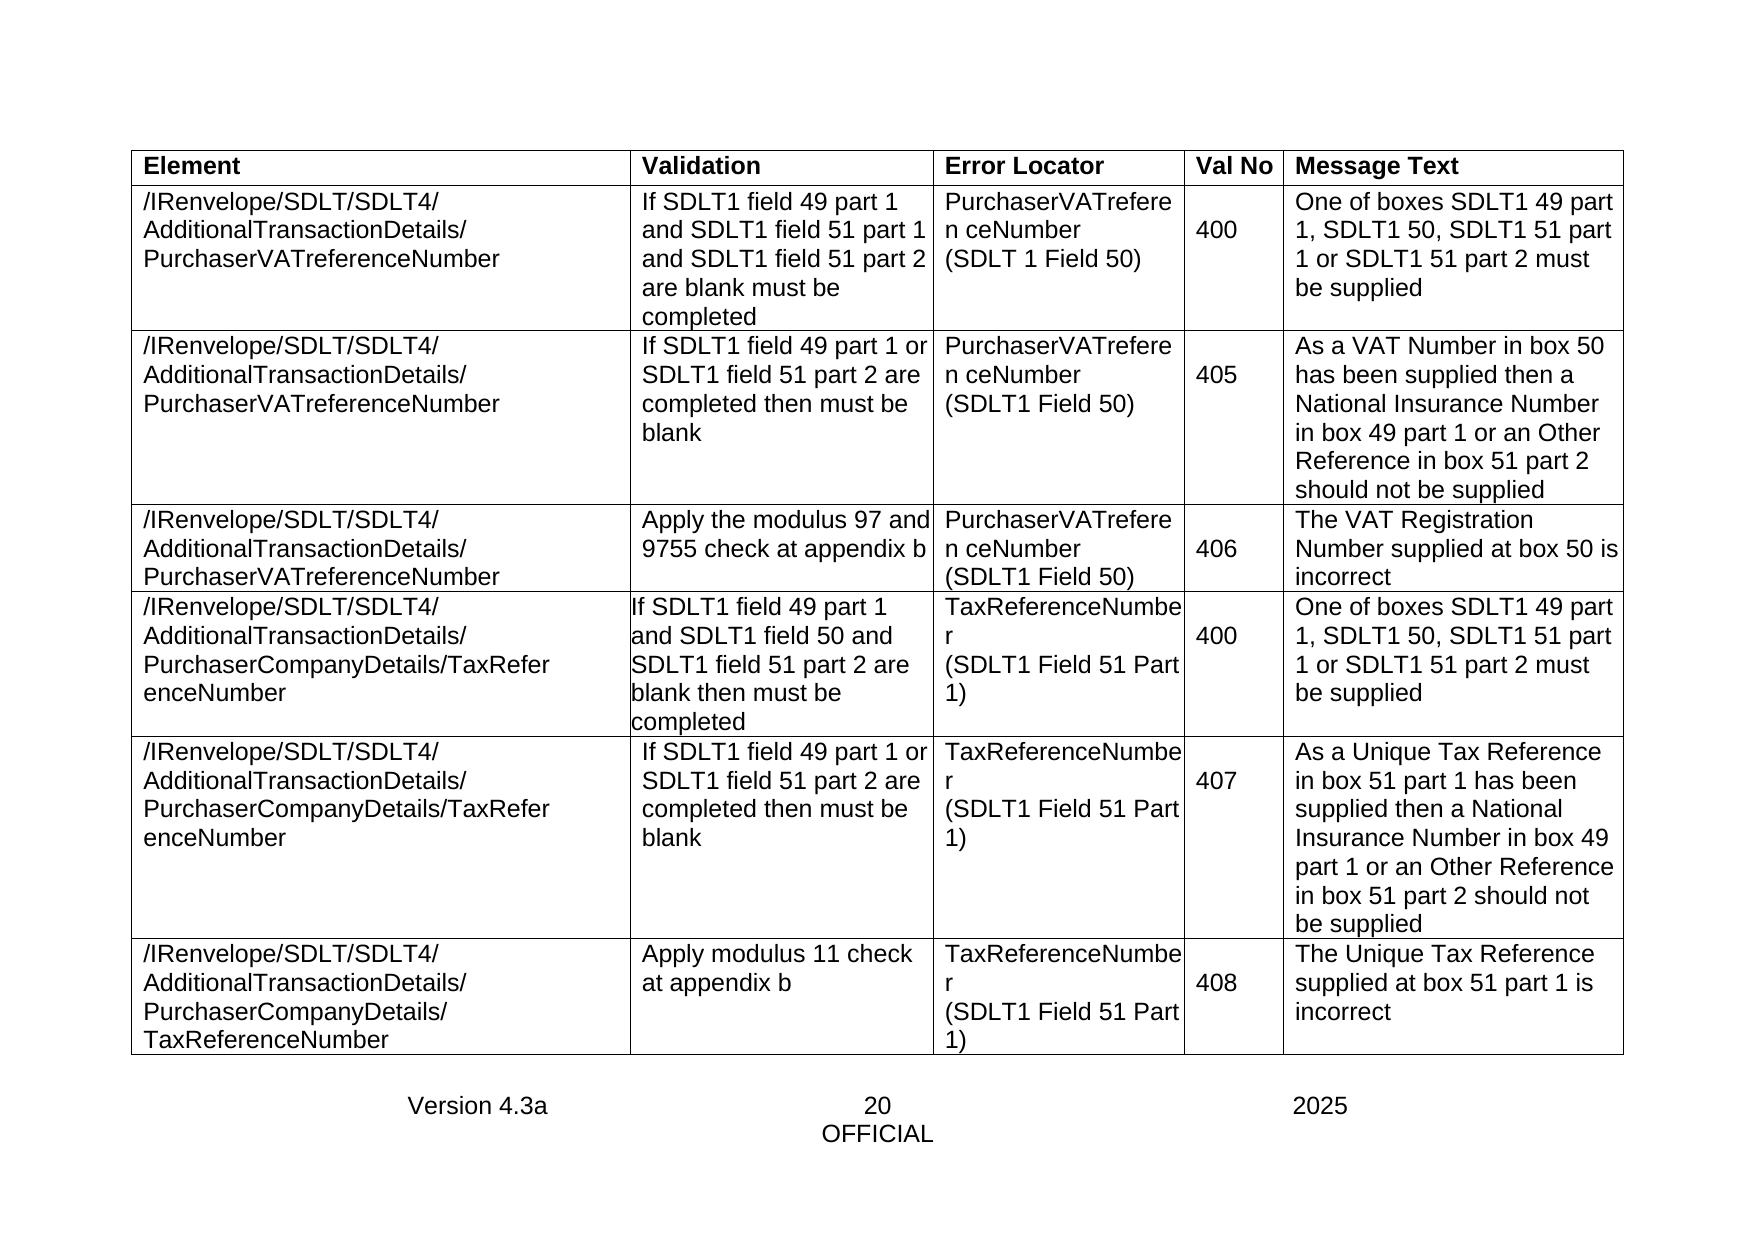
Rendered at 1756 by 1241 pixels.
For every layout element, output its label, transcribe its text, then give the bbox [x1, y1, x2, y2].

table_header Message Text [1284, 151, 1623, 185]
table_cell If SDLT1 field 49 part 1 or SDLT1 field 51 part 2 are completed then must be blank [631, 737, 933, 938]
table_cell If SDLT1 field 49 part 1 or SDLT1 field 51 part 2 are completed then must be blank [631, 331, 933, 504]
table_cell As a VAT Number in box 50 has been supplied then a National Insurance Number in box 49 part 1 or an Other Reference in box 51 part 2 should not be supplied [1284, 331, 1623, 504]
table_cell /IRenvelope/SDLT/SDLT4/AdditionalTransactionDetails/PurchaserVATreferenceNumber [132, 331, 630, 504]
table_cell /IRenvelope/SDLT/SDLT4/AdditionalTransactionDetails/PurchaserVATreferenceNumber [132, 186, 630, 330]
table_cell /IRenvelope/SDLT/SDLT4/AdditionalTransactionDetails/PurchaserCompanyDetails/TaxRefer enceNumber [132, 737, 630, 938]
table_cell The Unique Tax Reference supplied at box 51 part 1 is incorrect [1284, 939, 1623, 1054]
table_cell PurchaserVATreferen ceNumber (SDLT 1 Field 50) [934, 186, 1184, 330]
table_cell /IRenvelope/SDLT/SDLT4/AdditionalTransactionDetails/PurchaserCompanyDetails/TaxReferenceNumber [132, 939, 630, 1054]
table_cell If SDLT1 field 49 part 1 and SDLT1 field 50 and SDLT1 field 51 part 2 are blank then must be completed [631, 592, 933, 736]
table_header Validation [631, 151, 933, 185]
table_cell TaxReferenceNumber (SDLT1 Field 51 Part 1) [934, 939, 1184, 1054]
table_cell The VAT Registration Number supplied at box 50 is incorrect [1284, 505, 1623, 591]
table_cell 408 [1185, 939, 1283, 1054]
table_cell Apply the modulus 97 and 9755 check at appendix b [631, 505, 933, 591]
table_cell Apply modulus 11 check at appendix b [631, 939, 933, 1054]
table_cell As a Unique Tax Reference in box 51 part 1 has been supplied then a National Insurance Number in box 49 part 1 or an Other Reference in box 51 part 2 should not be supplied [1284, 737, 1623, 938]
table_cell One of boxes SDLT1 49 part 1, SDLT1 50, SDLT1 51 part 1 or SDLT1 51 part 2 must be supplied [1284, 592, 1623, 736]
table_cell 406 [1185, 505, 1283, 591]
table_cell 400 [1185, 186, 1283, 330]
table_header Element [132, 151, 630, 185]
table_cell TaxReferenceNumber (SDLT1 Field 51 Part 1) [934, 737, 1184, 938]
table_cell 405 [1185, 331, 1283, 504]
table_cell PurchaserVATreferen ceNumber (SDLT1 Field 50) [934, 505, 1184, 591]
table_cell One of boxes SDLT1 49 part 1, SDLT1 50, SDLT1 51 part 1 or SDLT1 51 part 2 must be supplied [1284, 186, 1623, 330]
table_cell /IRenvelope/SDLT/SDLT4/AdditionalTransactionDetails/PurchaserVATreferenceNumber [132, 505, 630, 591]
table_cell If SDLT1 field 49 part 1 and SDLT1 field 51 part 1 and SDLT1 field 51 part 2 are blank must be completed [631, 186, 933, 330]
table_cell 400 [1185, 592, 1283, 736]
table_cell TaxReferenceNumber (SDLT1 Field 51 Part 1) [934, 592, 1184, 736]
table_cell /IRenvelope/SDLT/SDLT4/AdditionalTransactionDetails/PurchaserCompanyDetails/TaxRefer enceNumber [132, 592, 630, 736]
table_cell PurchaserVATreferen ceNumber (SDLT1 Field 50) [934, 331, 1184, 504]
table_header Error Locator [934, 151, 1184, 185]
table_header Val No [1185, 151, 1283, 185]
table_cell 407 [1185, 737, 1283, 938]
